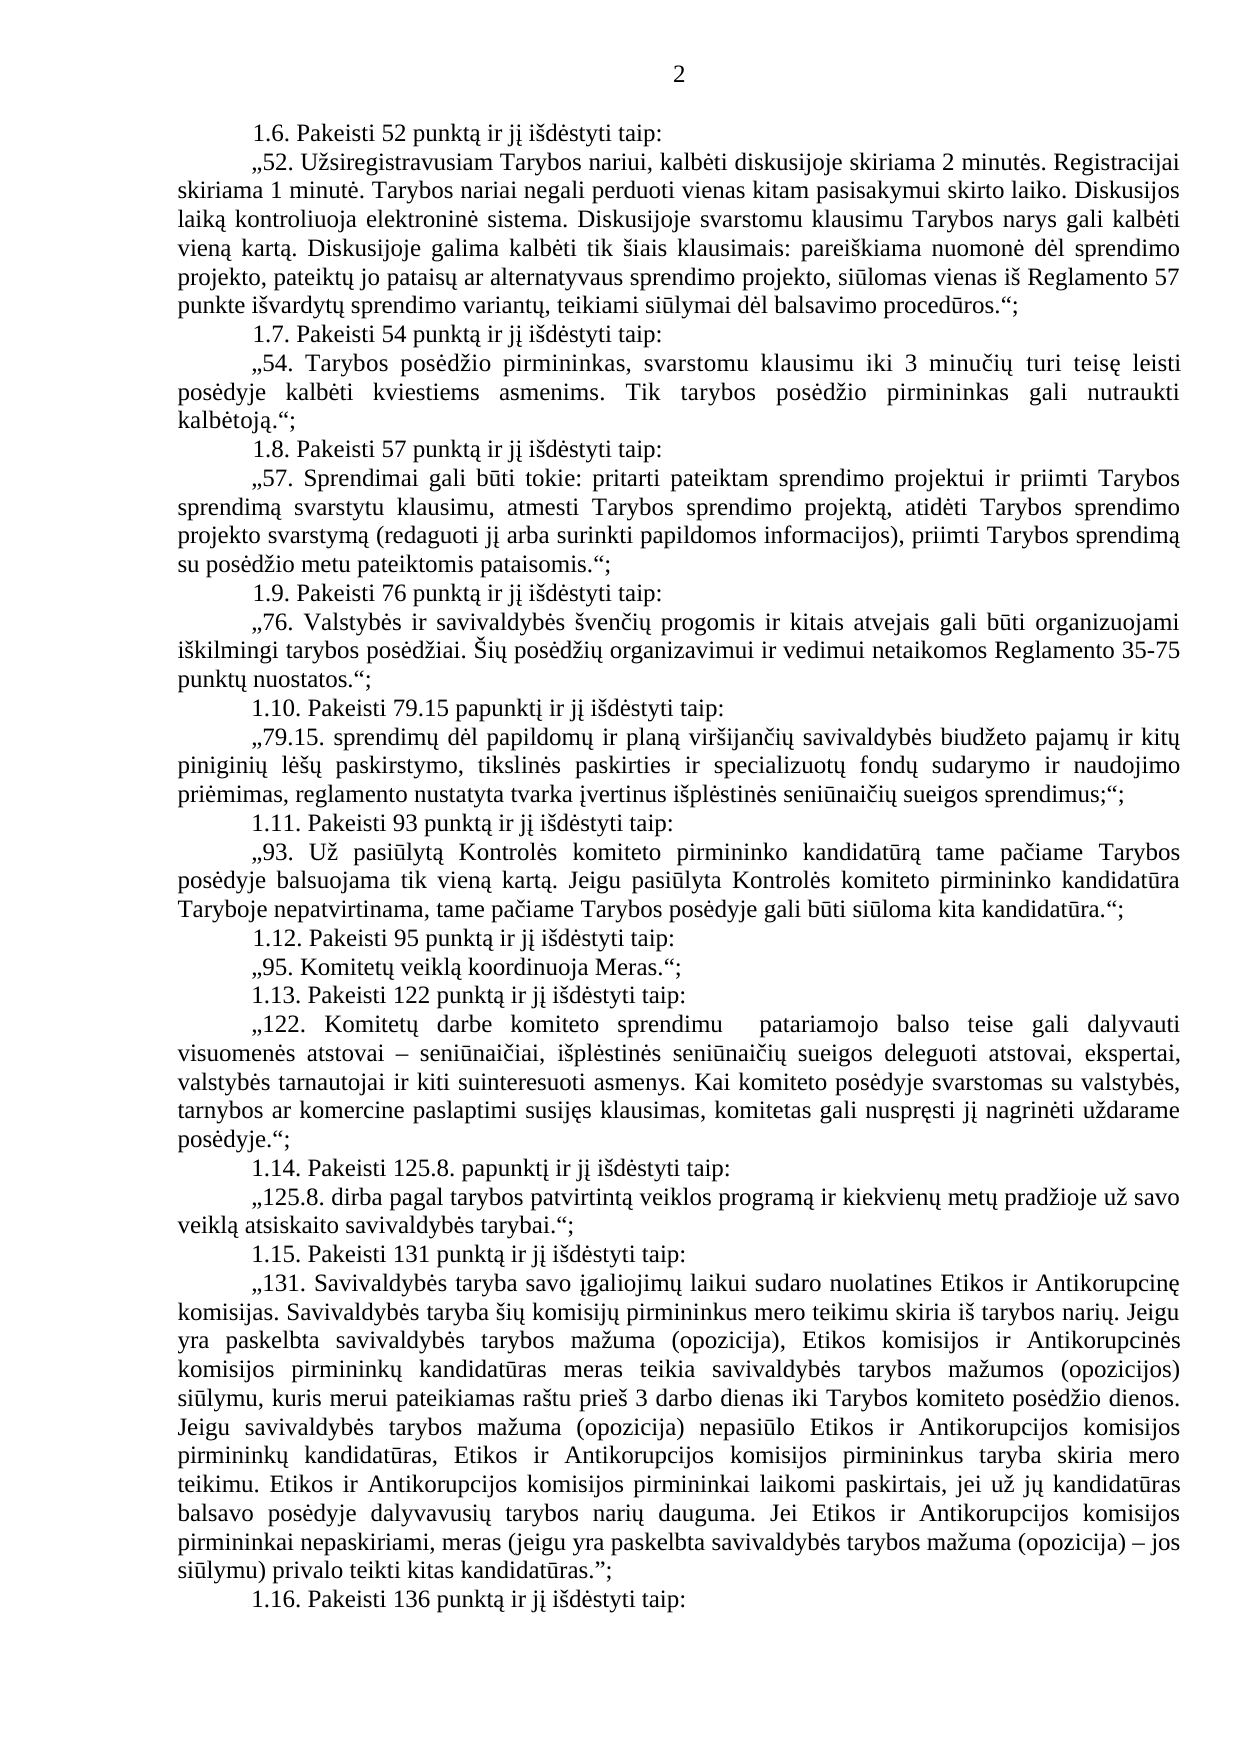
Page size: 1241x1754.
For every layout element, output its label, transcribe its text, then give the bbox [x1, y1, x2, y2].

text „57. Sprendimai gali būti tokie: pritarti pateiktam sprendimo projektui ir priimti Tarybos sprendimą svarstytu klausimu, atmesti Tarybos sprendimo projektą, atidėti Tarybos sprendimo projekto svarstymą (redaguoti jį arba surinkti papildomos informacijos), priimti Tarybos sprendimą su posėdžio metu pateiktomis pataisomis.“; [177, 463, 1181, 578]
text 1.11. Pakeisti 93 punktą ir jį išdėstyti taip: [177, 808, 1181, 837]
text „93. Už pasiūlytą Kontrolės komiteto pirmininko kandidatūrą tame pačiame Tarybos posėdyje balsuojama tik vieną kartą. Jeigu pasiūlyta Kontrolės komiteto pirmininko kandidatūra Taryboje nepatvirtinama, tame pačiame Tarybos posėdyje gali būti siūloma kita kandidatūra.“; [177, 837, 1181, 923]
text 1.9. Pakeisti 76 punktą ir jį išdėstyti taip: [252, 578, 1181, 607]
text 1.14. Pakeisti 125.8. papunktį ir jį išdėstyti taip: [177, 1153, 1181, 1182]
text 1.15. Pakeisti 131 punktą ir jį išdėstyti taip: [177, 1239, 1181, 1268]
text 1.13. Pakeisti 122 punktą ir jį išdėstyti taip: [177, 981, 1181, 1009]
text 1.10. Pakeisti 79.15 papunktį ir jį išdėstyti taip: [177, 693, 1181, 722]
text „122. Komitetų darbe komiteto sprendimu patariamojo balso teise gali dalyvauti visuomenės atstovai – seniūnaičiai, išplėstinės seniūnaičių sueigos deleguoti atstovai, ekspertai, valstybės tarnautojai ir kiti suinteresuoti asmenys. Kai komiteto posėdyje svarstomas su valstybės, tarnybos ar komercine paslaptimi susijęs klausimas, komitetas gali nuspręsti jį nagrinėti uždarame posėdyje.“; [177, 1009, 1181, 1153]
text „125.8. dirba pagal tarybos patvirtintą veiklos programą ir kiekvienų metų pradžioje už savo veiklą atsiskaito savivaldybės tarybai.“; [177, 1182, 1181, 1239]
text „76. Valstybės ir savivaldybės švenčių progomis ir kitais atvejais gali būti organizuojami iškilmingi tarybos posėdžiai. Šių posėdžių organizavimui ir vedimui netaikomos Reglamento 35-75 punktų nuostatos.“; [177, 607, 1181, 693]
text 1.12. Pakeisti 95 punktą ir jį išdėstyti taip: [252, 923, 1181, 952]
text 1.7. Pakeisti 54 punktą ir jį išdėstyti taip: [252, 319, 1181, 348]
text 1.6. Pakeisti 52 punktą ir jį išdėstyti taip: [252, 118, 1181, 147]
text „79.15. sprendimų dėl papildomų ir planą viršijančių savivaldybės biudžeto pajamų ir kitų piniginių lėšų paskirstymo, tikslinės paskirties ir specializuotų fondų sudarymo ir naudojimo priėmimas, reglamento nustatyta tvarka įvertinus išplėstinės seniūnaičių sueigos sprendimus;“; [177, 722, 1181, 808]
text „54. Tarybos posėdžio pirmininkas, svarstomu klausimu iki 3 minučių turi teisę leisti posėdyje kalbėti kviestiems asmenims. Tik tarybos posėdžio pirmininkas gali nutraukti kalbėtoją.“; [177, 348, 1181, 434]
text „131. Savivaldybės taryba savo įgaliojimų laikui sudaro nuolatines Etikos ir Antikorupcinę komisijas. Savivaldybės taryba šių komisijų pirmininkus mero teikimu skiria iš tarybos narių. Jeigu yra paskelbta savivaldybės tarybos mažuma (opozicija), Etikos komisijos ir Antikorupcinės komisijos pirmininkų kandidatūras meras teikia savivaldybės tarybos mažumos (opozicijos) siūlymu, kuris merui pateikiamas raštu prieš 3 darbo dienas iki Tarybos komiteto posėdžio dienos. Jeigu savivaldybės tarybos mažuma (opozicija) nepasiūlo Etikos ir Antikorupcijos komisijos pirmininkų kandidatūras, Etikos ir Antikorupcijos komisijos pirmininkus taryba skiria mero teikimu. Etikos ir Antikorupcijos komisijos pirmininkai laikomi paskirtais, jei už jų kandidatūras balsavo posėdyje dalyvavusių tarybos narių dauguma. Jei Etikos ir Antikorupcijos komisijos pirmininkai nepaskiriami, meras (jeigu yra paskelbta savivaldybės tarybos mažuma (opozicija) – jos siūlymu) privalo teikti kitas kandidatūras.”; [177, 1268, 1181, 1584]
text „52. Užsiregistravusiam Tarybos nariui, kalbėti diskusijoje skiriama 2 minutės. Registracijai skiriama 1 minutė. Tarybos nariai negali perduoti vienas kitam pasisakymui skirto laiko. Diskusijos laiką kontroliuoja elektroninė sistema. Diskusijoje svarstomu klausimu Tarybos narys gali kalbėti vieną kartą. Diskusijoje galima kalbėti tik šiais klausimais: pareiškiama nuomonė dėl sprendimo projekto, pateiktų jo pataisų ar alternatyvaus sprendimo projekto, siūlomas vienas iš Reglamento 57 punkte išvardytų sprendimo variantų, teikiami siūlymai dėl balsavimo procedūros.“; [177, 147, 1181, 319]
text 1.16. Pakeisti 136 punktą ir jį išdėstyti taip: [177, 1584, 1181, 1613]
text 1.8. Pakeisti 57 punktą ir jį išdėstyti taip: [252, 434, 1181, 463]
text „95. Komitetų veiklą koordinuoja Meras.“; [177, 952, 1181, 981]
